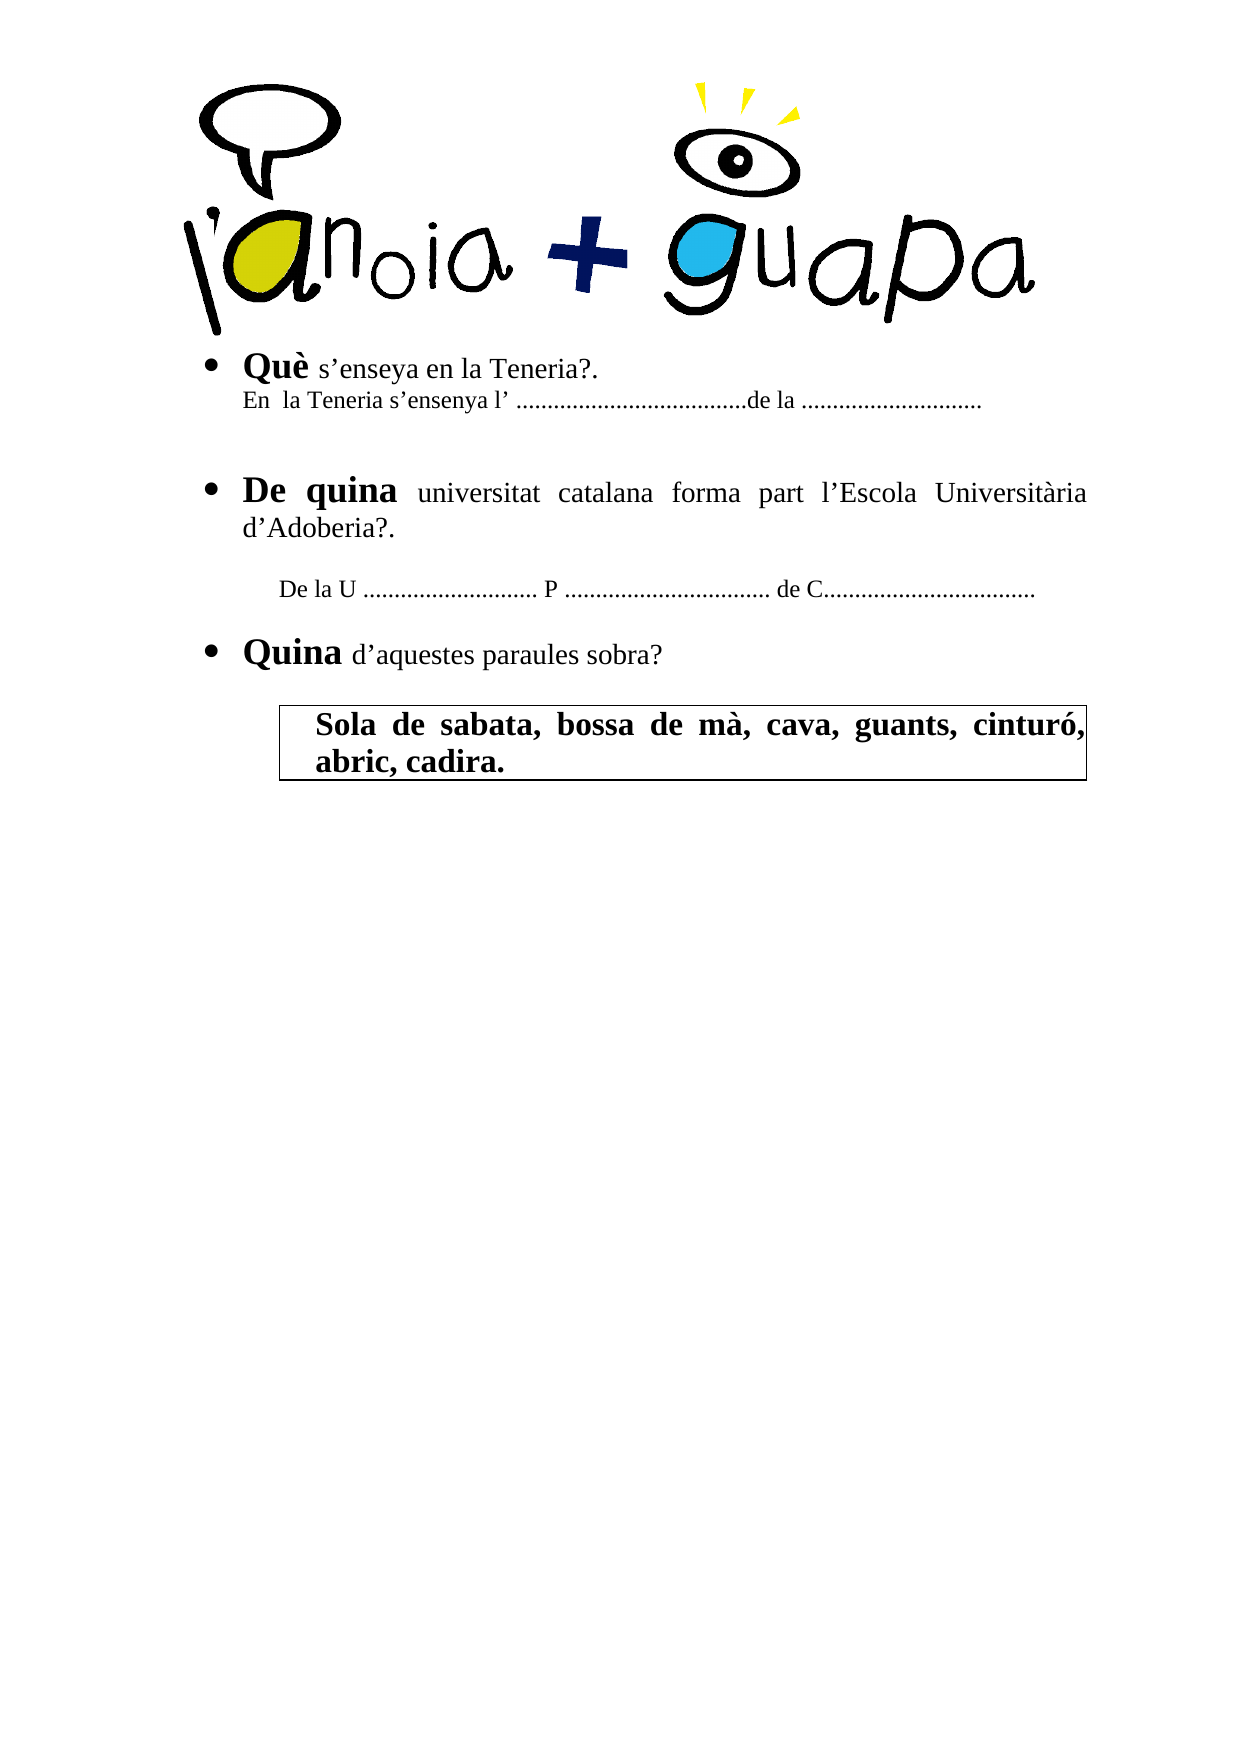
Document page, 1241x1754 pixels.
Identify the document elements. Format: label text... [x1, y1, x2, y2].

list De quina universitat catalana forma part l’Escola Universitària d’Adoberia?. [205, 469, 1087, 543]
list Què s’enseya en la Teneria?. [205, 345, 1087, 386]
text De la U ............................ P ................................. de C.................................. [279, 576, 1087, 603]
picture [183, 82, 1035, 336]
text En la Teneria s’ensenya l’ .....................................de la ............................. [168, 386, 1087, 414]
list Quina d’aquestes paraules sobra? [205, 631, 1087, 672]
text Sola de sabata, bossa de mà, cava, guants, cinturó, abric, cadira. [280, 706, 1086, 779]
